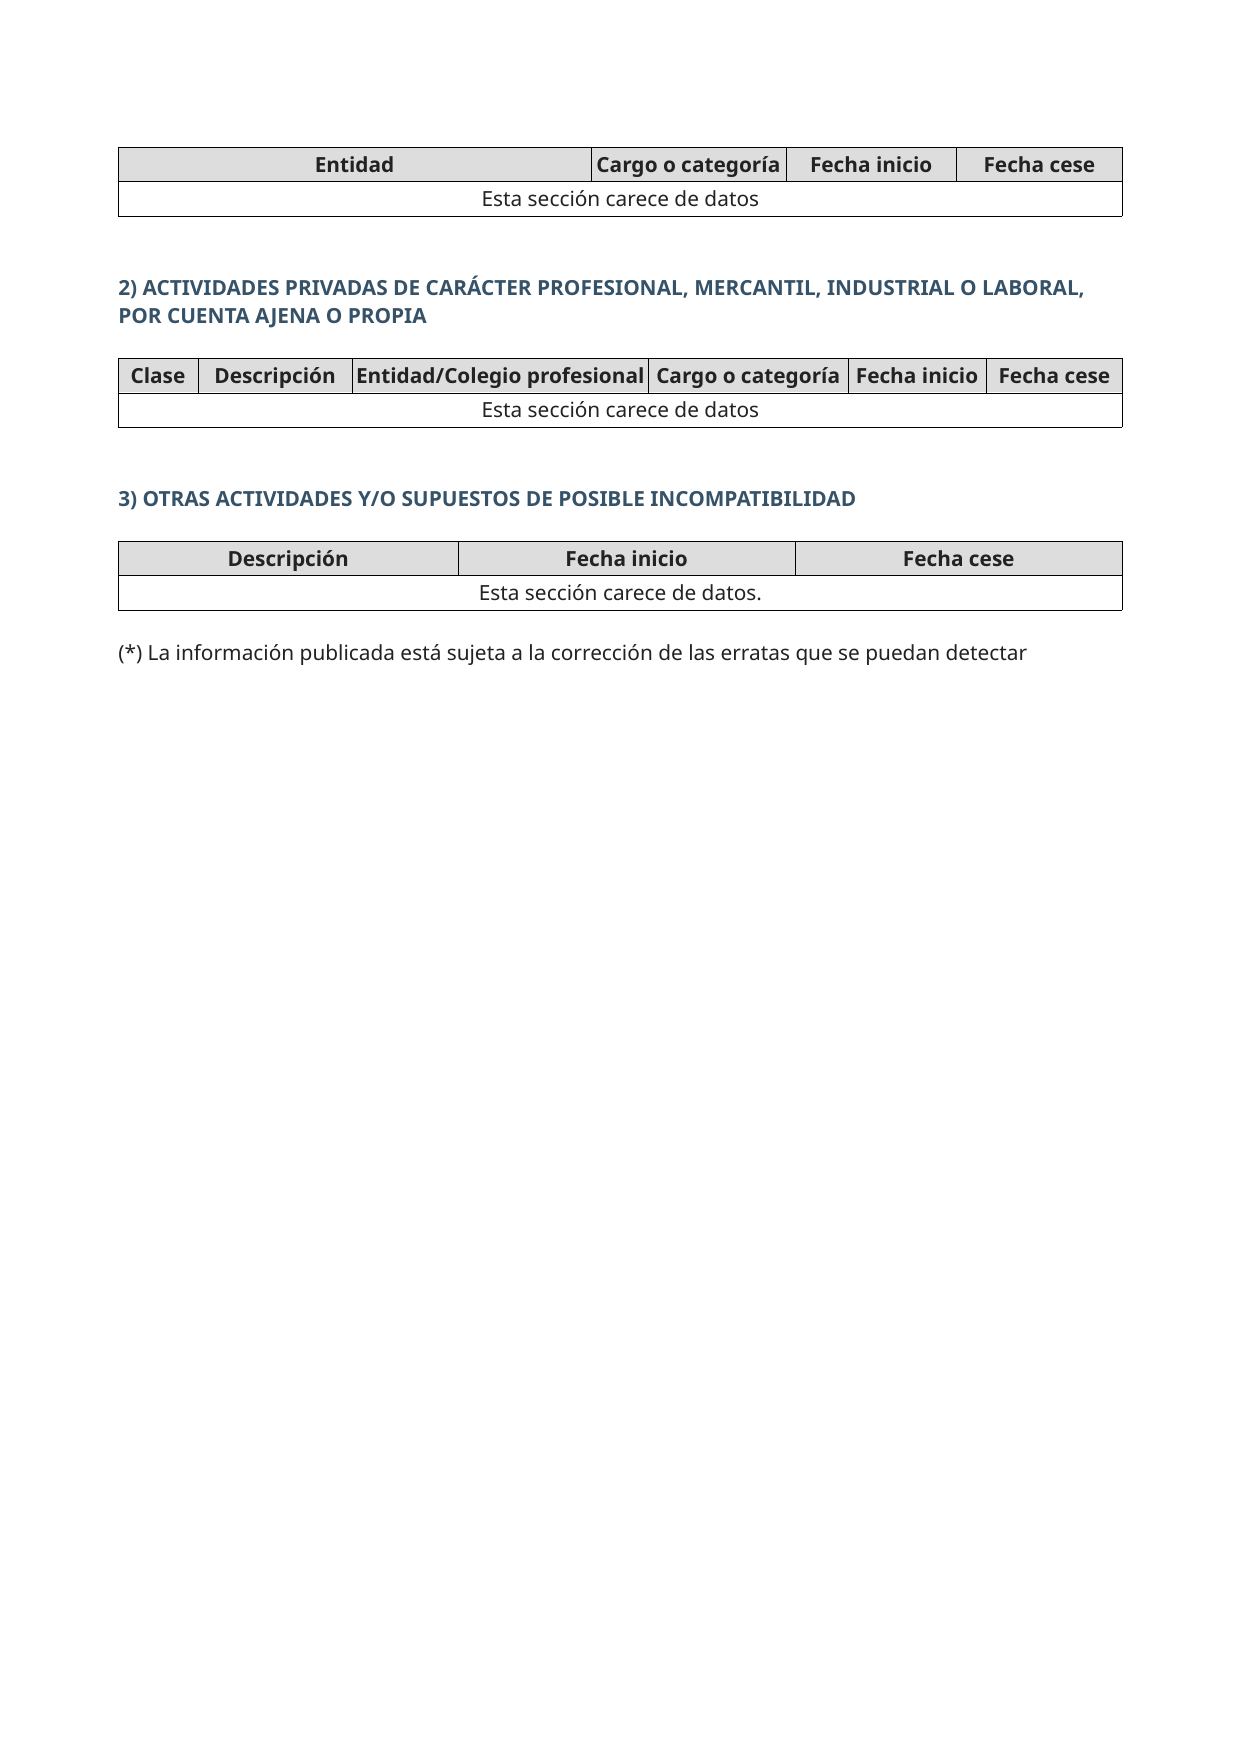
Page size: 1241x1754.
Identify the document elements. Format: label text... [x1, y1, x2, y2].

table_header Fecha cese [796, 542, 1122, 575]
table_cell Esta sección carece de datos. [119, 576, 1122, 610]
table_header Fecha cese [987, 359, 1122, 392]
table_header Entidad/Colegio profesional [353, 359, 648, 392]
table_header Fecha inicio [787, 148, 956, 181]
table_cell Esta sección carece de datos [119, 182, 1122, 216]
table_header Fecha inicio [849, 359, 986, 392]
table_header Cargo o categoría [649, 359, 848, 392]
table_header Fecha inicio [459, 542, 795, 575]
text 3) OTRAS ACTIVIDADES Y/O SUPUESTOS DE POSIBLE INCOMPATIBILIDAD [118, 484, 1122, 512]
table_cell Esta sección carece de datos [119, 394, 1122, 427]
table_header Clase [119, 359, 198, 392]
table_header Descripción [119, 542, 458, 575]
table_header Entidad [119, 148, 591, 181]
table_header Descripción [199, 359, 352, 392]
text (*) La información publicada está sujeta a la corrección de las erratas que se puedan detectar [118, 638, 1122, 667]
table_header Cargo o categoría [592, 148, 786, 181]
text 2) ACTIVIDADES PRIVADAS DE CARÁCTER PROFESIONAL, MERCANTIL, INDUSTRIAL O LABORAL, POR CUENTA AJENA O PROPIA [118, 273, 1122, 329]
table_header Fecha cese [957, 148, 1122, 181]
